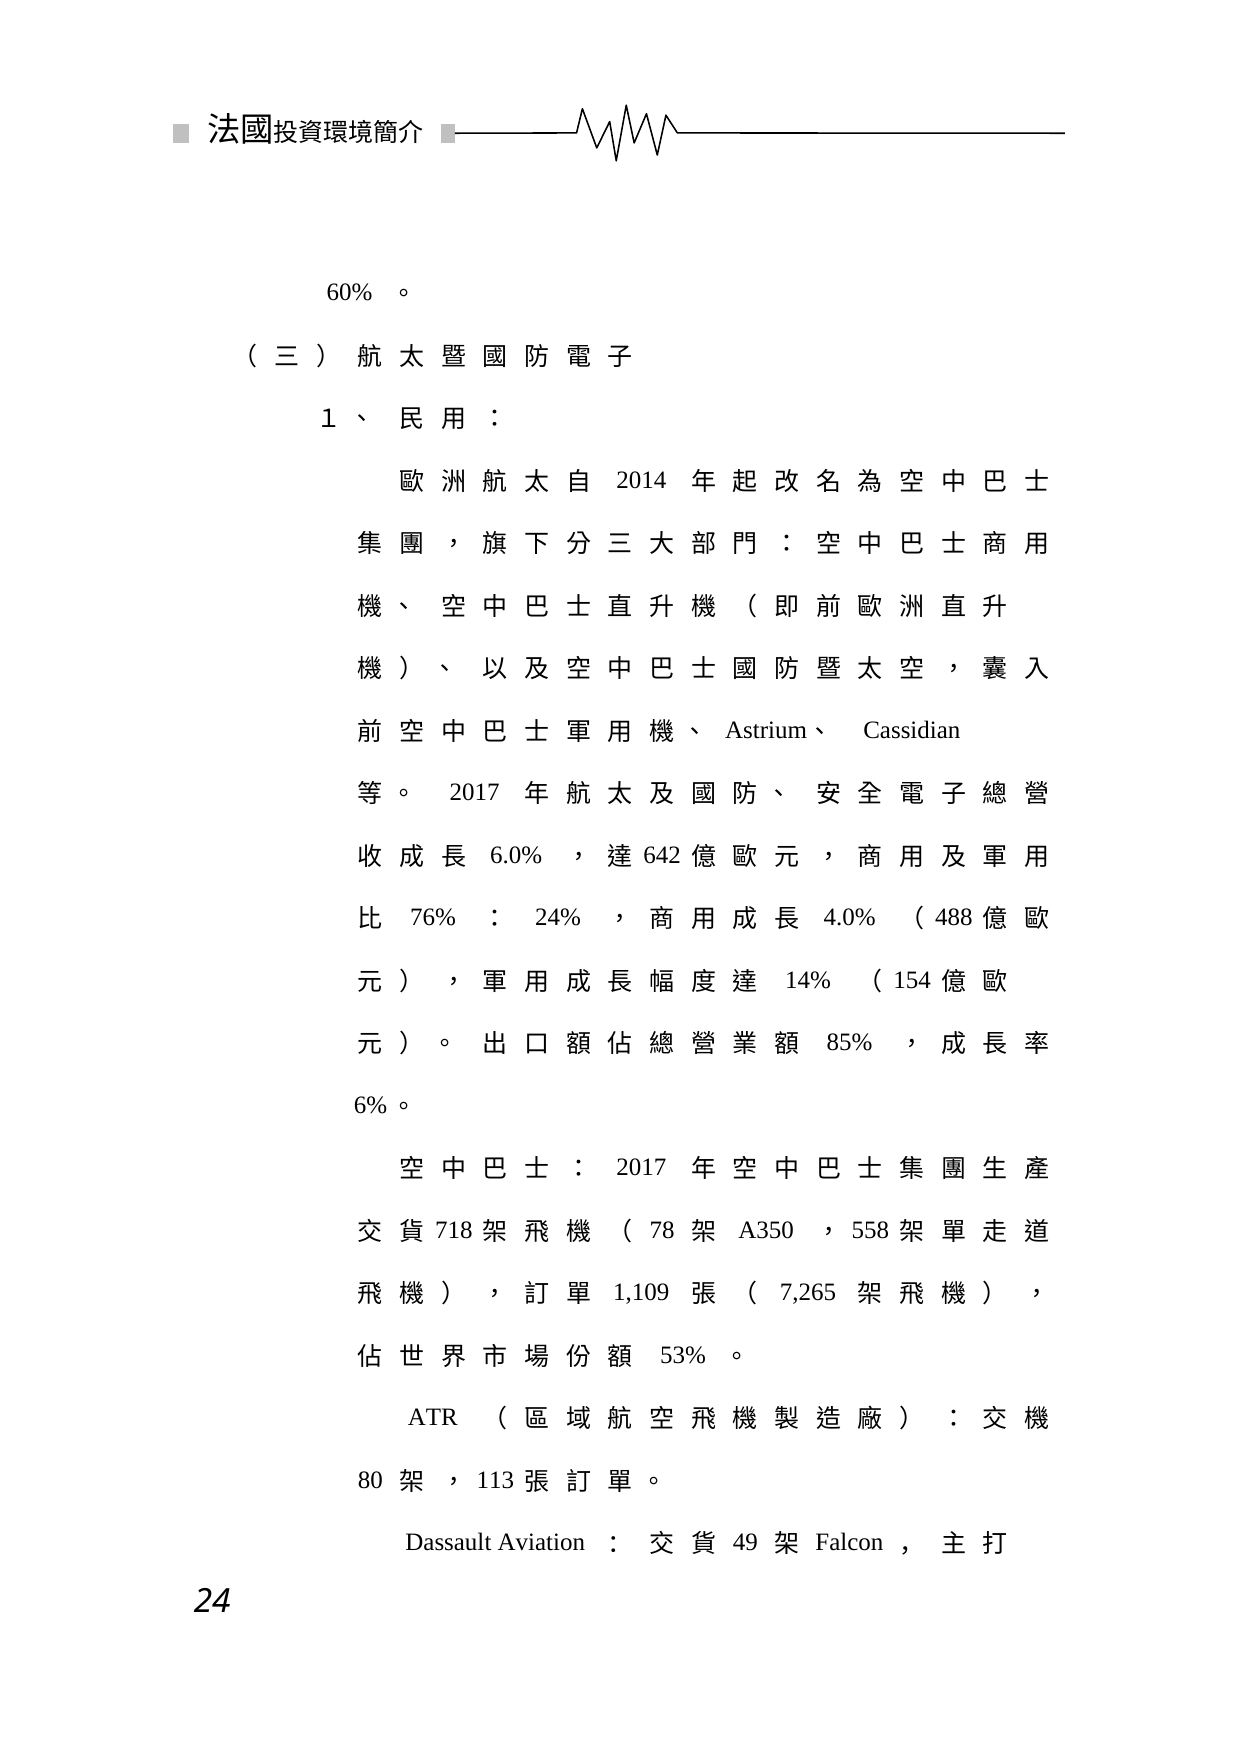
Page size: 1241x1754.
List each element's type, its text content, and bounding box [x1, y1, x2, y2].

text 歐洲航太自2014年起改名為空中巴士集團，旗下分三大部門：空中巴士商用機、空中巴士直升機（即前歐洲直升機）、以及空中巴士國防暨太空，囊入前空中巴士軍用機、Astrium、Cassidian等。2017年航太及國防、安全電子總營收成長6.0%，達642億歐元，商用及軍用比76%：24%，商用成長4.0%（488億歐元），軍用成長幅度達14%（154億歐元）。出口額佔總營業額85%，成長率6%。 [330, 438, 1058, 1125]
text 60%。 [281, 250, 1058, 313]
text 空中巴士：2017年空中巴士集團生產交貨718架飛機（78架A350，558架單走道飛機），訂單1,109張（7,265架飛機），佔世界市場份額53%。 [330, 1125, 1058, 1375]
text １、民用： [281, 375, 1058, 438]
text （三）航太暨國防電子 [207, 313, 1058, 375]
text Dassault Aviation：交貨49架Falcon，主打 [330, 1500, 1058, 1563]
text ATR（區域航空飛機製造廠）：交機80架，113張訂單。 [330, 1375, 1058, 1500]
